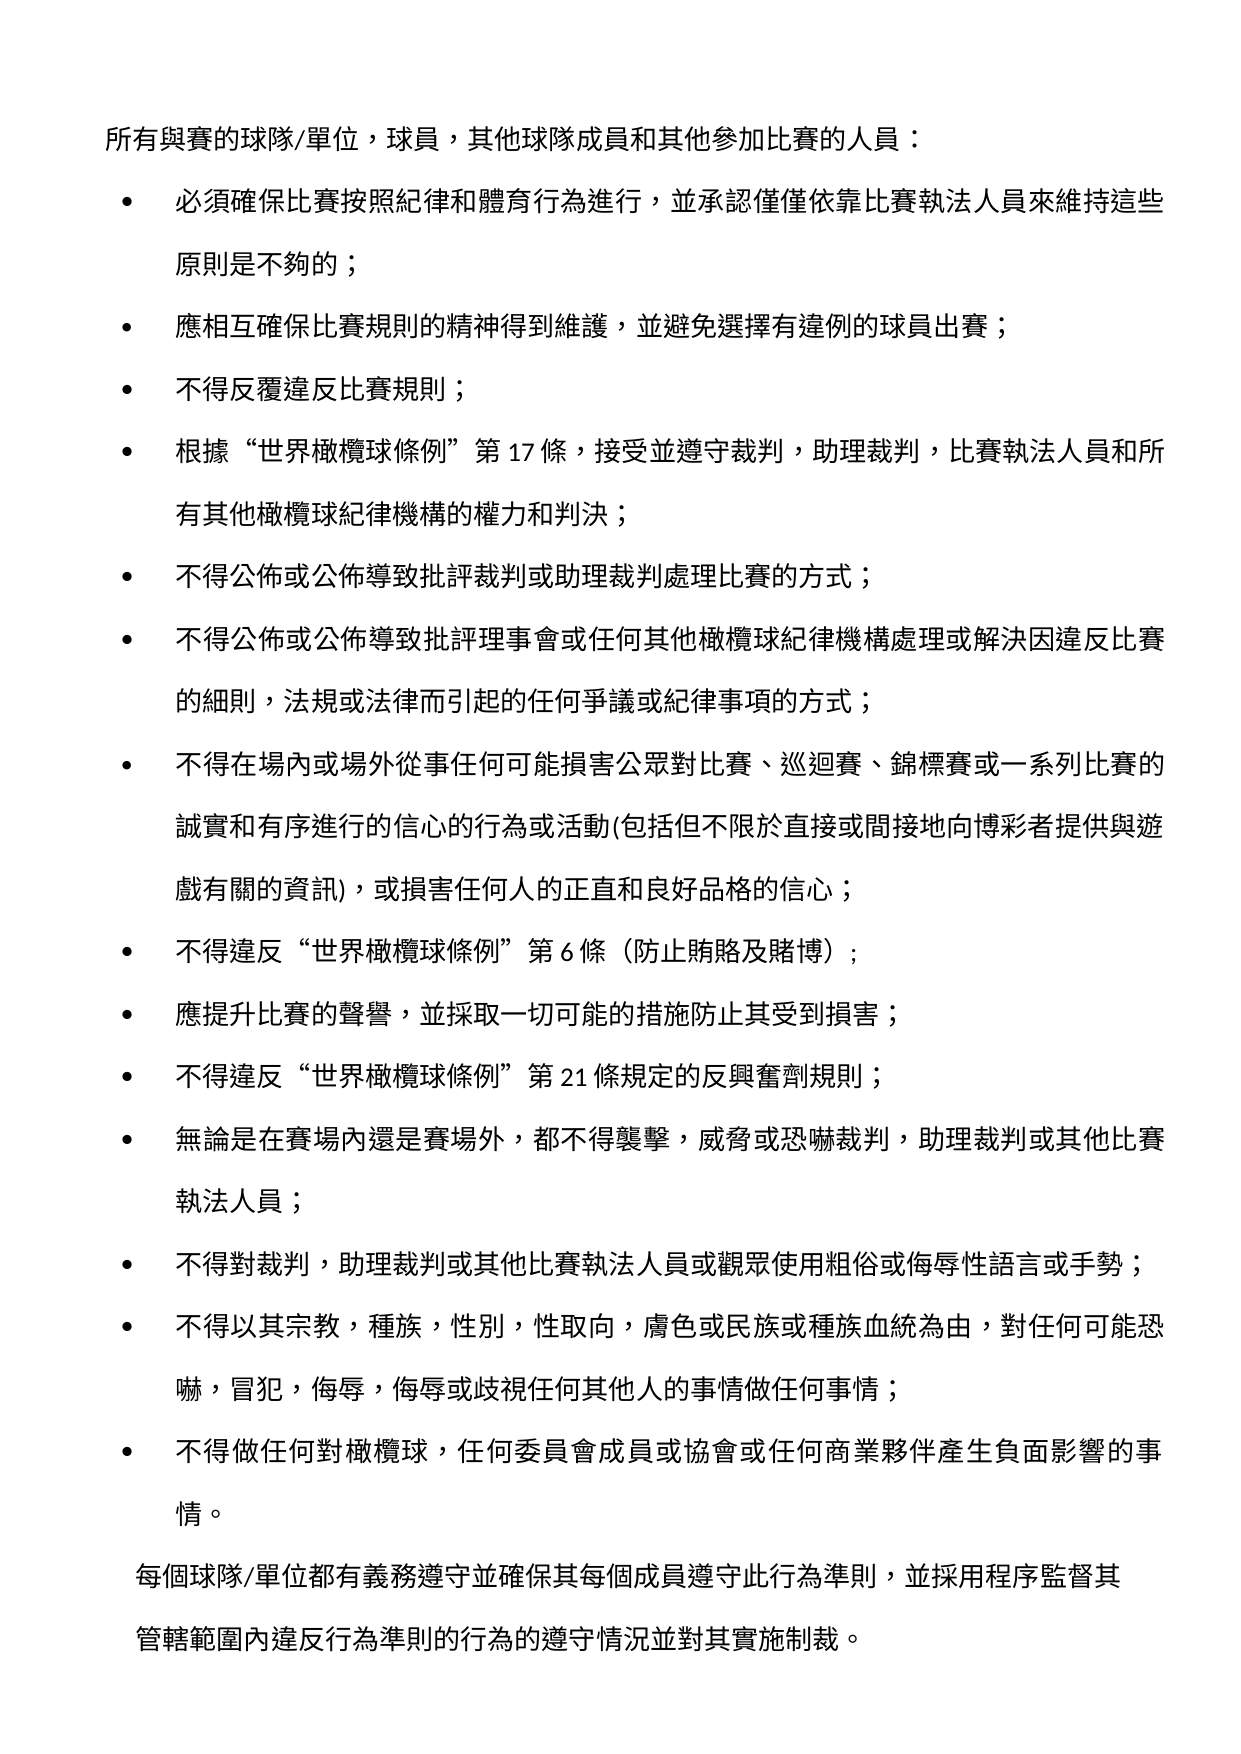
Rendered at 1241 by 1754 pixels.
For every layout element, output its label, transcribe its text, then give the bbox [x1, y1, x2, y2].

list 不得做任何對橄欖球，任何委員會成員或協會或任何商業夥伴產生負面影響的事情。 [122, 1408, 1165, 1533]
list 應相互確保比賽規則的精神得到維護，並避免選擇有違例的球員出賽； [122, 283, 1165, 346]
list 不得在場內或場外從事任何可能損害公眾對比賽、巡迴賽、錦標賽或一系列比賽的誠實和有序進行的信心的行為或活動(包括但不限於直接或間接地向博彩者提供與遊戲有關的資訊)，或損害任何人的正直和良好品格的信心； [122, 721, 1165, 908]
list 根據“世界橄欖球條例”第17條，接受並遵守裁判，助理裁判，比賽執法人員和所有其他橄欖球紀律機構的權力和判決； [122, 408, 1165, 533]
list 不得違反“世界橄欖球條例”第21條規定的反興奮劑規則； [122, 1033, 1165, 1096]
list 不得違反“世界橄欖球條例”第6條（防止賄賂及賭博）; [122, 908, 1165, 971]
list 不得反覆違反比賽規則； [122, 346, 1165, 408]
text 管轄範圍內違反行為準則的行為的遵守情況並對其實施制裁。 [99, 1596, 1165, 1658]
list 應提升比賽的聲譽，並採取一切可能的措施防止其受到損害； [122, 971, 1165, 1033]
list 不得以其宗教，種族，性別，性取向，膚色或民族或種族血統為由，對任何可能恐嚇，冒犯，侮辱，侮辱或歧視任何其他人的事情做任何事情； [122, 1283, 1165, 1408]
text 所有與賽的球隊/單位，球員，其他球隊成員和其他參加比賽的人員： [99, 96, 1165, 158]
list 無論是在賽場內還是賽場外，都不得襲擊，威脅或恐嚇裁判，助理裁判或其他比賽執法人員； [122, 1096, 1165, 1221]
text 每個球隊/單位都有義務遵守並確保其每個成員遵守此行為準則，並採用程序監督其 [99, 1533, 1165, 1596]
list 不得公佈或公佈導致批評裁判或助理裁判處理比賽的方式； [122, 533, 1165, 596]
list 不得公佈或公佈導致批評理事會或任何其他橄欖球紀律機構處理或解決因違反比賽的細則，法規或法律而引起的任何爭議或紀律事項的方式； [122, 596, 1165, 721]
list 不得對裁判，助理裁判或其他比賽執法人員或觀眾使用粗俗或侮辱性語言或手勢； [122, 1221, 1165, 1283]
list 必須確保比賽按照紀律和體育行為進行，並承認僅僅依靠比賽執法人員來維持這些原則是不夠的； [122, 158, 1165, 283]
